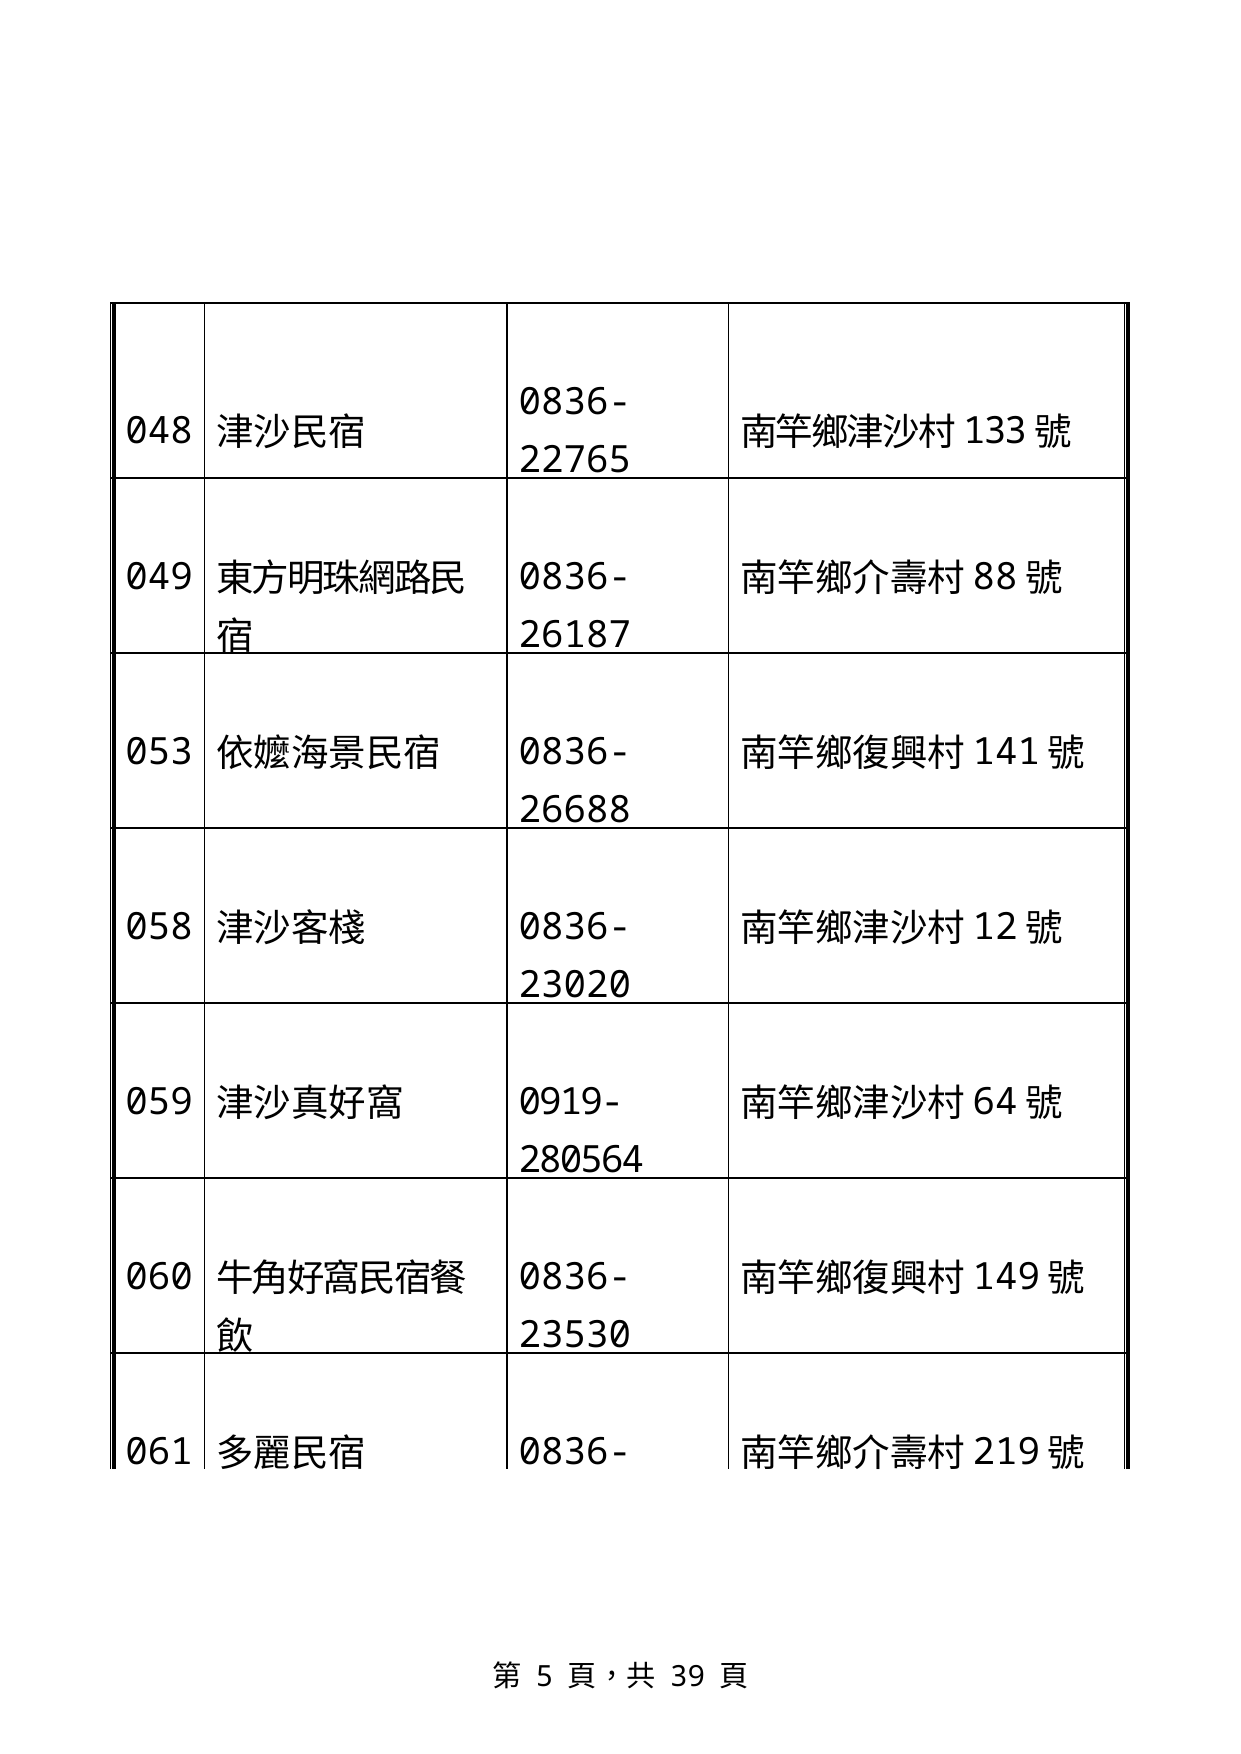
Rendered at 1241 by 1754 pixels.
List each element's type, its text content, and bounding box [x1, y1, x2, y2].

table_cell 南竿鄉介壽村88號 [729, 479, 1124, 652]
table_cell 0836-23530 [508, 1179, 728, 1352]
table_cell 0836-23020 [508, 829, 728, 1002]
table_cell 南竿鄉津沙村133號 [729, 304, 1124, 477]
table_cell 059 [116, 1004, 204, 1177]
table_cell 0836-26688 [508, 654, 728, 827]
table_cell 058 [116, 829, 204, 1002]
table_cell 依嬤海景民宿 [205, 654, 506, 827]
table_cell 0836-22765 [508, 304, 728, 477]
table_cell 049 [116, 479, 204, 652]
table_cell 東方明珠網路民宿 [205, 479, 506, 652]
table_cell 南竿鄉津沙村12號 [729, 829, 1124, 1002]
table_cell 南竿鄉津沙村64號 [729, 1004, 1124, 1177]
table_cell 048 [116, 304, 204, 477]
table_cell 津沙客棧 [205, 829, 506, 1002]
table_cell 0836- [508, 1354, 728, 1469]
table_cell 053 [116, 654, 204, 827]
table_cell 牛角好窩民宿餐飲 [205, 1179, 506, 1352]
table_cell 津沙民宿 [205, 304, 506, 477]
table_cell 南竿鄉復興村149號 [729, 1179, 1124, 1352]
table_cell 津沙真好窩 [205, 1004, 506, 1177]
table_cell 南竿鄉復興村141號 [729, 654, 1124, 827]
table_cell 0836-26187 [508, 479, 728, 652]
table_cell 0919-280564 [508, 1004, 728, 1177]
table_cell 南竿鄉介壽村219號 [729, 1354, 1124, 1469]
table_cell 多麗民宿 [205, 1354, 506, 1469]
table_cell 061 [116, 1354, 204, 1469]
table_cell 060 [116, 1179, 204, 1352]
